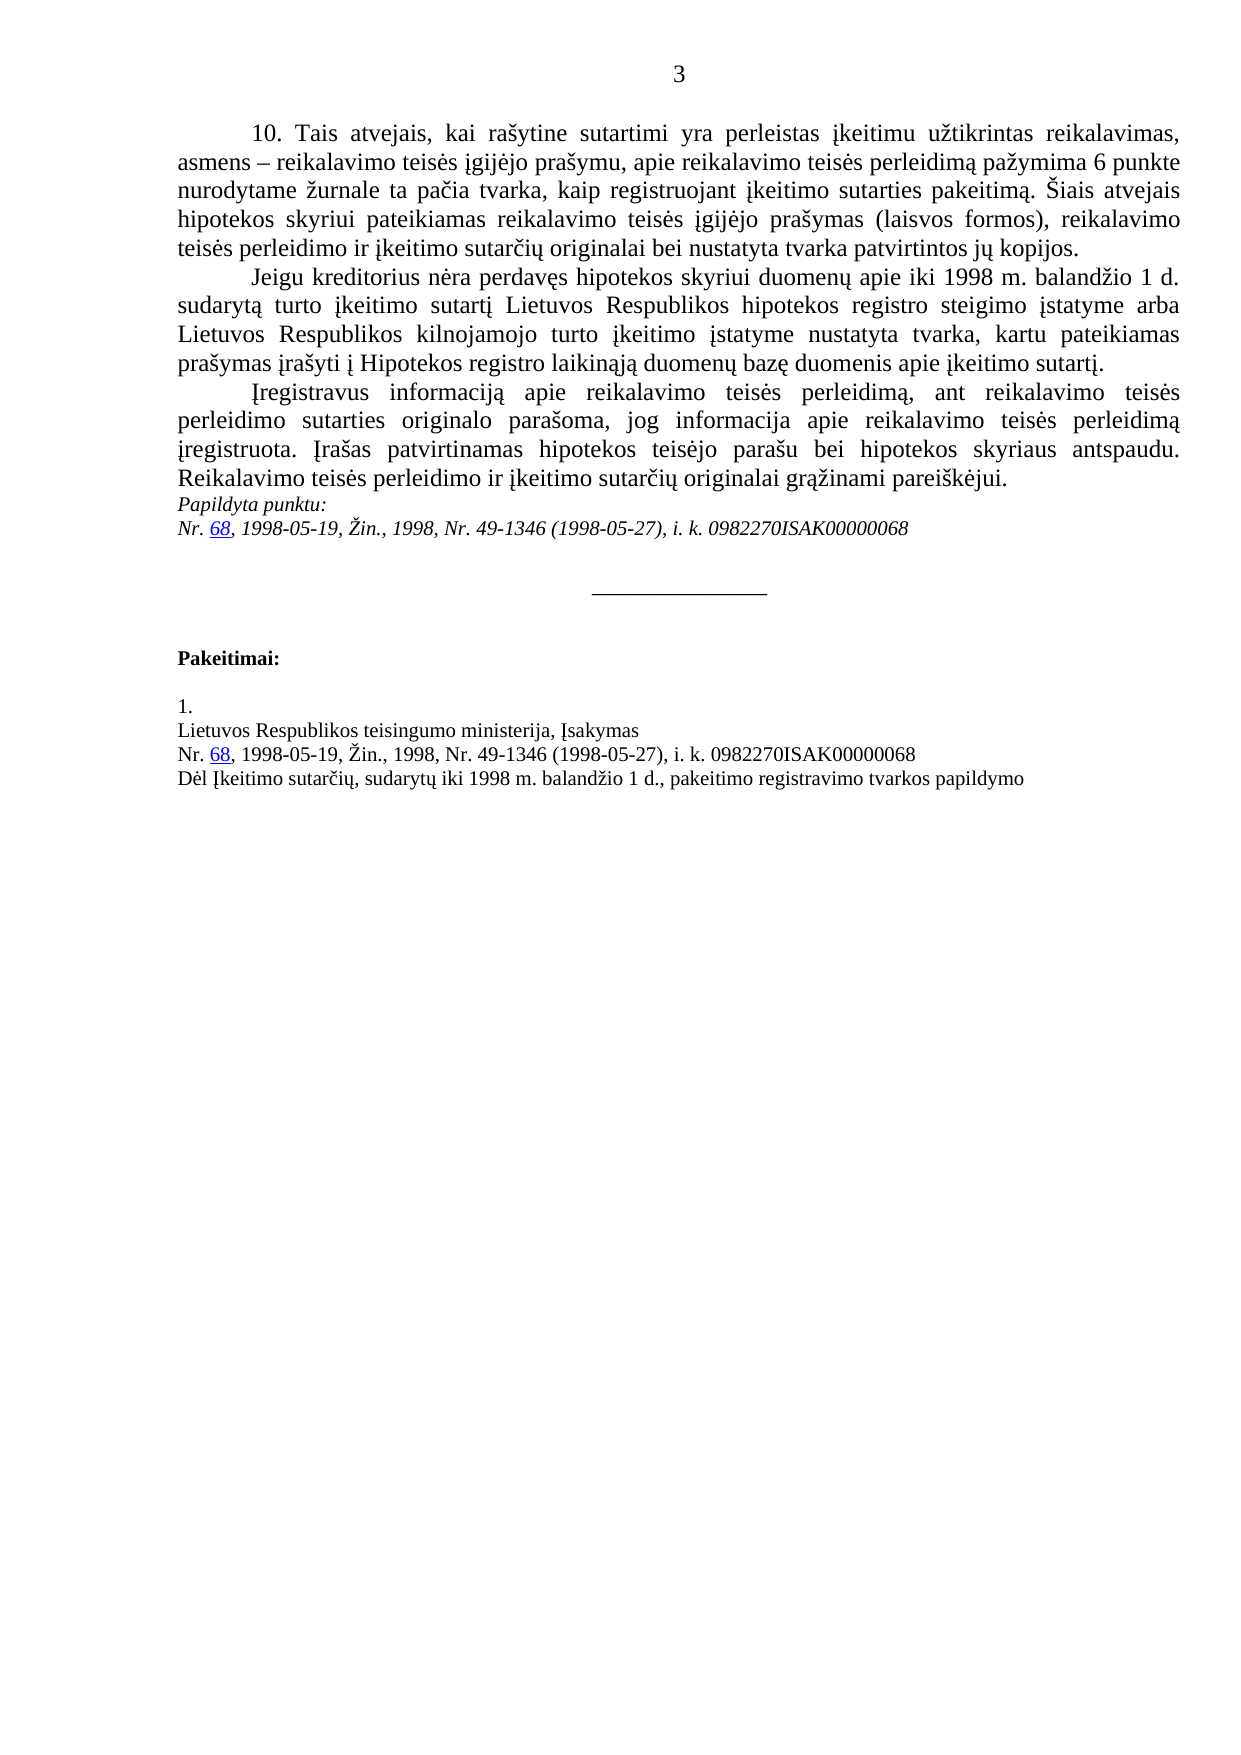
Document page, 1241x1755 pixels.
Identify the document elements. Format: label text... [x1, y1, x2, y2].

text Pakeitimai: [177, 646, 1181, 670]
text Dėl Įkeitimo sutarčių, sudarytų iki 1998 m. balandžio 1 d., pakeitimo registravimo tvarkos papildymo [177, 766, 1181, 790]
text Nr. 68, 1998-05-19, Žin., 1998, Nr. 49-1346 (1998-05-27), i. k. 0982270ISAK00000068 [177, 516, 1181, 540]
text Lietuvos Respublikos teisingumo ministerija, Įsakymas [177, 718, 1181, 742]
text Papildyta punktu: [177, 492, 1181, 516]
text ______________ [177, 569, 1181, 597]
text 1. [177, 694, 1181, 718]
text Jeigu kreditorius nėra perdavęs hipotekos skyriui duomenų apie iki 1998 m. balandžio 1 d. sudarytą turto įkeitimo sutartį Lietuvos Respublikos hipotekos registro steigimo įstatyme arba Lietuvos Respublikos kilnojamojo turto įkeitimo įstatyme nustatyta tvarka, kartu pateikiamas prašymas įrašyti į Hipotekos registro laikinąją duomenų bazę duomenis apie įkeitimo sutartį. [177, 262, 1181, 377]
text 10. Tais atvejais, kai rašytine sutartimi yra perleistas įkeitimu užtikrintas reikalavimas, asmens – reikalavimo teisės įgijėjo prašymu, apie reikalavimo teisės perleidimą pažymima 6 punkte nurodytame žurnale ta pačia tvarka, kaip registruojant įkeitimo sutarties pakeitimą. Šiais atvejais hipotekos skyriui pateikiamas reikalavimo teisės įgijėjo prašymas (laisvos formos), reikalavimo teisės perleidimo ir įkeitimo sutarčių originalai bei nustatyta tvarka patvirtintos jų kopijos. [177, 118, 1181, 262]
text Nr. 68, 1998-05-19, Žin., 1998, Nr. 49-1346 (1998-05-27), i. k. 0982270ISAK00000068 [177, 742, 1181, 766]
text Įregistravus informaciją apie reikalavimo teisės perleidimą, ant reikalavimo teisės perleidimo sutarties originalo parašoma, jog informacija apie reikalavimo teisės perleidimą įregistruota. Įrašas patvirtinamas hipotekos teisėjo parašu bei hipotekos skyriaus antspaudu. Reikalavimo teisės perleidimo ir įkeitimo sutarčių originalai grąžinami pareiškėjui. [177, 377, 1181, 492]
